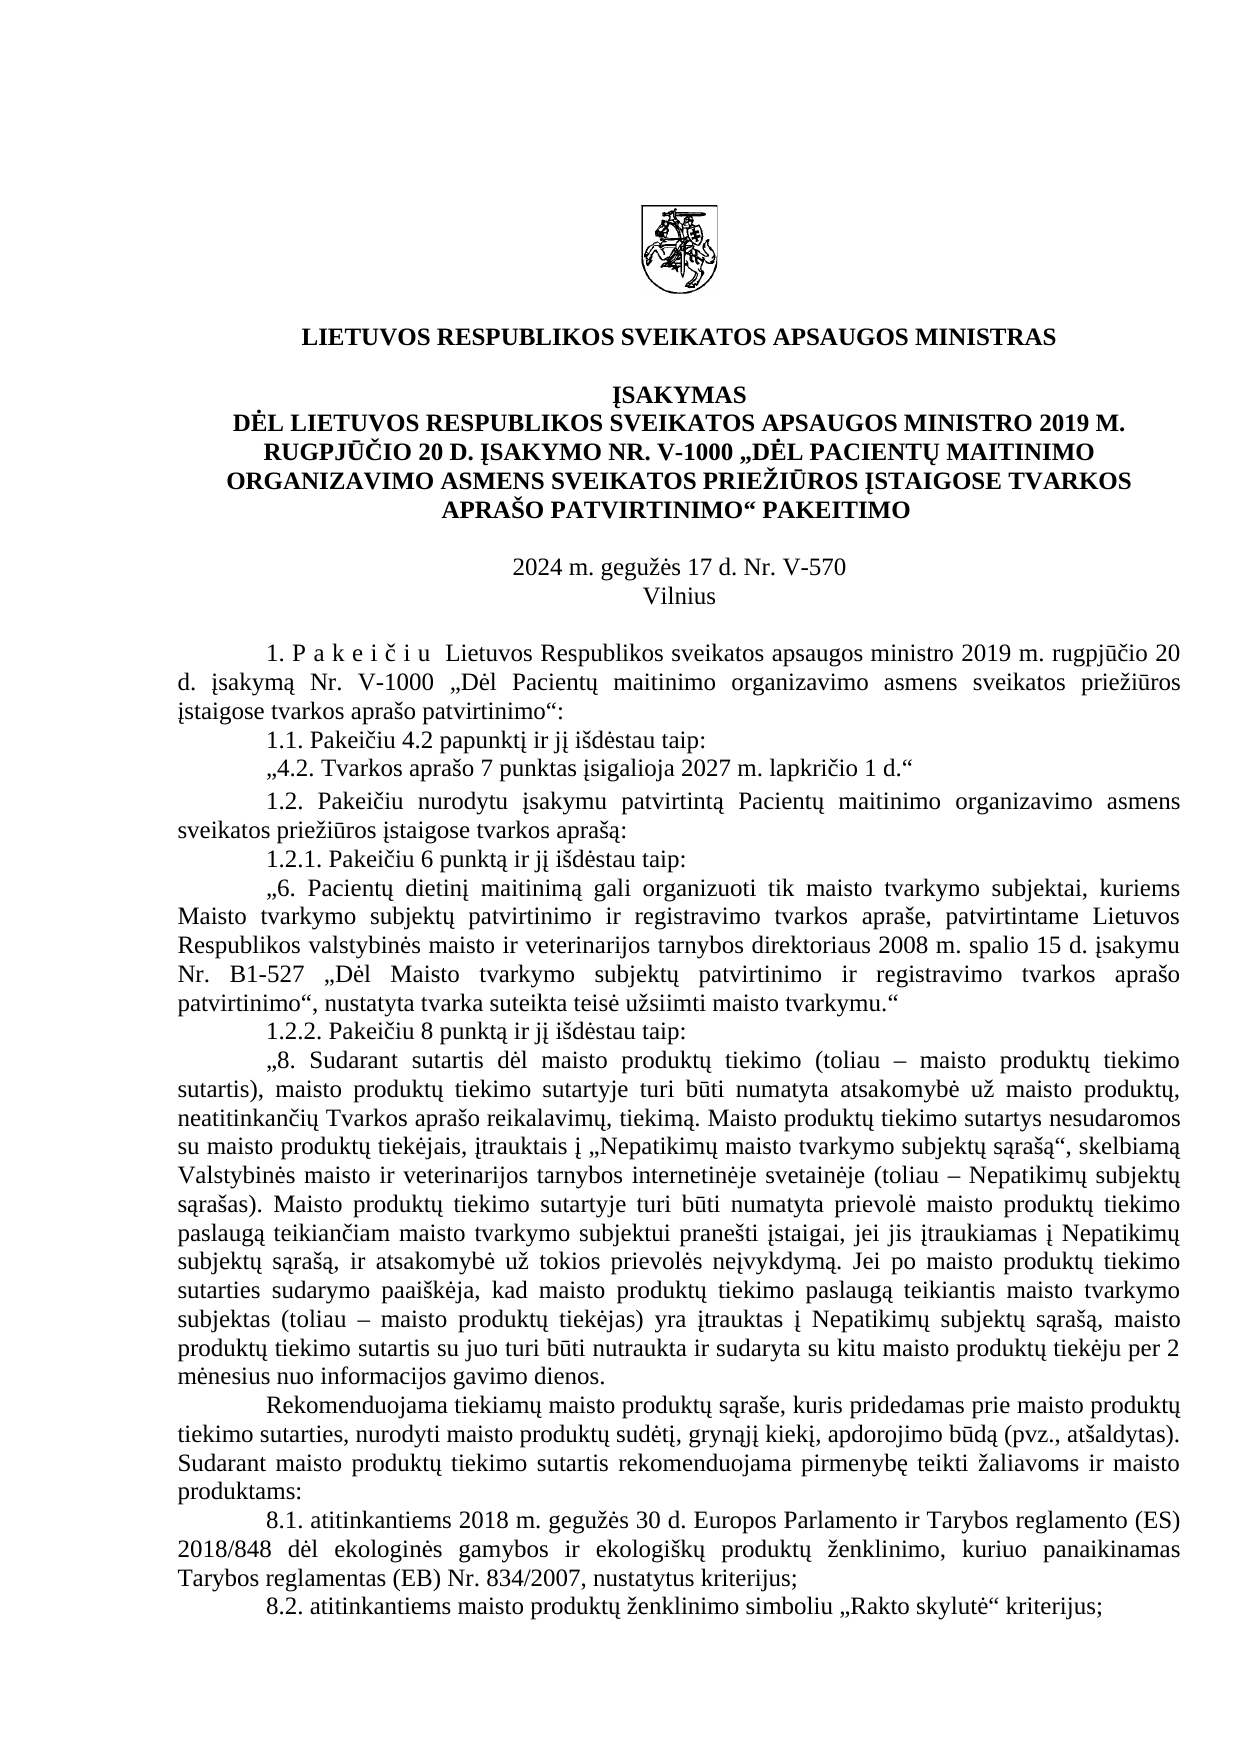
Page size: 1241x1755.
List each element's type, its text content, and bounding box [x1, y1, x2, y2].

text 1. P a k e i č i u Lietuvos Respublikos sveikatos apsaugos ministro 2019 m. rugpjūčio 20 d. įsakymą Nr. V-1000 „Dėl Pacientų maitinimo organizavimo asmens sveikatos priežiūros įstaigose tvarkos aprašo patvirtinimo“: [177, 638, 1181, 725]
text Vilnius [177, 581, 1181, 610]
text „8. Sudarant sutartis dėl maisto produktų tiekimo (toliau – maisto produktų tiekimo sutartis), maisto produktų tiekimo sutartyje turi būti numatyta atsakomybė už maisto produktų, neatitinkančių Tvarkos aprašo reikalavimų, tiekimą. Maisto produktų tiekimo sutartys nesudaromos su maisto produktų tiekėjais, įtrauktais į „Nepatikimų maisto tvarkymo subjektų sąrašą“, skelbiamą Valstybinės maisto ir veterinarijos tarnybos internetinėje svetainėje (toliau – Nepatikimų subjektų sąrašas). Maisto produktų tiekimo sutartyje turi būti numatyta prievolė maisto produktų tiekimo paslaugą teikiančiam maisto tvarkymo subjektui pranešti įstaigai, jei jis įtraukiamas į Nepatikimų subjektų sąrašą, ir atsakomybė už tokios prievolės neįvykdymą. Jei po maisto produktų tiekimo sutarties sudarymo paaiškėja, kad maisto produktų tiekimo paslaugą teikiantis maisto tvarkymo subjektas (toliau – maisto produktų tiekėjas) yra įtrauktas į Nepatikimų subjektų sąrašą, maisto produktų tiekimo sutartis su juo turi būti nutraukta ir sudaryta su kitu maisto produktų tiekėju per 2 mėnesius nuo informacijos gavimo dienos. [177, 1045, 1181, 1390]
text 1.2.2. Pakeičiu 8 punktą ir jį išdėstau taip: [177, 1016, 1181, 1045]
text „6. Pacientų dietinį maitinimą gali organizuoti tik maisto tvarkymo subjektai, kuriems Maisto tvarkymo subjektų patvirtinimo ir registravimo tvarkos apraše, patvirtintame Lietuvos Respublikos valstybinės maisto ir veterinarijos tarnybos direktoriaus 2008 m. spalio 15 d. įsakymu Nr. B1-527 „Dėl Maisto tvarkymo subjektų patvirtinimo ir registravimo tvarkos aprašo patvirtinimo“, nustatyta tvarka suteikta teisė užsiimti maisto tvarkymu.“ [177, 873, 1181, 1016]
text 1.2. Pakeičiu nurodytu įsakymu patvirtintą Pacientų maitinimo organizavimo asmens sveikatos priežiūros įstaigose tvarkos aprašą: [177, 786, 1181, 844]
text 1.1. Pakeičiu 4.2 papunktį ir jį išdėstau taip: [177, 725, 1181, 753]
text 8.1. atitinkantiems 2018 m. gegužės 30 d. Europos Parlamento ir Tarybos reglamento (ES) 2018/848 dėl ekologinės gamybos ir ekologiškų produktų ženklinimo, kuriuo panaikinamas Tarybos reglamentas (EB) Nr. 834/2007, nustatytus kriterijus; [177, 1505, 1181, 1591]
text „4.2. Tvarkos aprašo 7 punktas įsigalioja 2027 m. lapkričio 1 d.“ [177, 753, 1181, 782]
text 2024 m. gegužės 17 d. Nr. V-570 [177, 552, 1181, 581]
text Rekomenduojama tiekiamų maisto produktų sąraše, kuris pridedamas prie maisto produktų tiekimo sutarties, nurodyti maisto produktų sudėtį, grynąjį kiekį, apdorojimo būdą (pvz., atšaldytas). Sudarant maisto produktų tiekimo sutartis rekomenduojama pirmenybę teikti žaliavoms ir maisto produktams: [177, 1390, 1181, 1505]
text 8.2. atitinkantiems maisto produktų ženklinimo simboliu „Rakto skylutė“ kriterijus; [177, 1591, 1181, 1620]
text LIETUVOS RESPUBLIKOS SVEIKATOS APSAUGOS MINISTRAS [177, 322, 1181, 351]
text ĮSAKYMAS [177, 380, 1181, 408]
text 1.2.1. Pakeičiu 6 punktą ir jį išdėstau taip: [177, 844, 1181, 873]
text DĖL LIETUVOS RESPUBLIKOS SVEIKATOS APSAUGOS MINISTRO 2019 M. RUGPJŪČIO 20 D. ĮSAKYMO NR. V-1000 „DĖL PACIENTŲ MAITINIMO ORGANIZAVIMO ASMENS SVEIKATOS PRIEŽIŪROS ĮSTAIGOSE TVARKOS APRAŠO PATVIRTINIMO“ PAKEITIMO [177, 408, 1181, 523]
